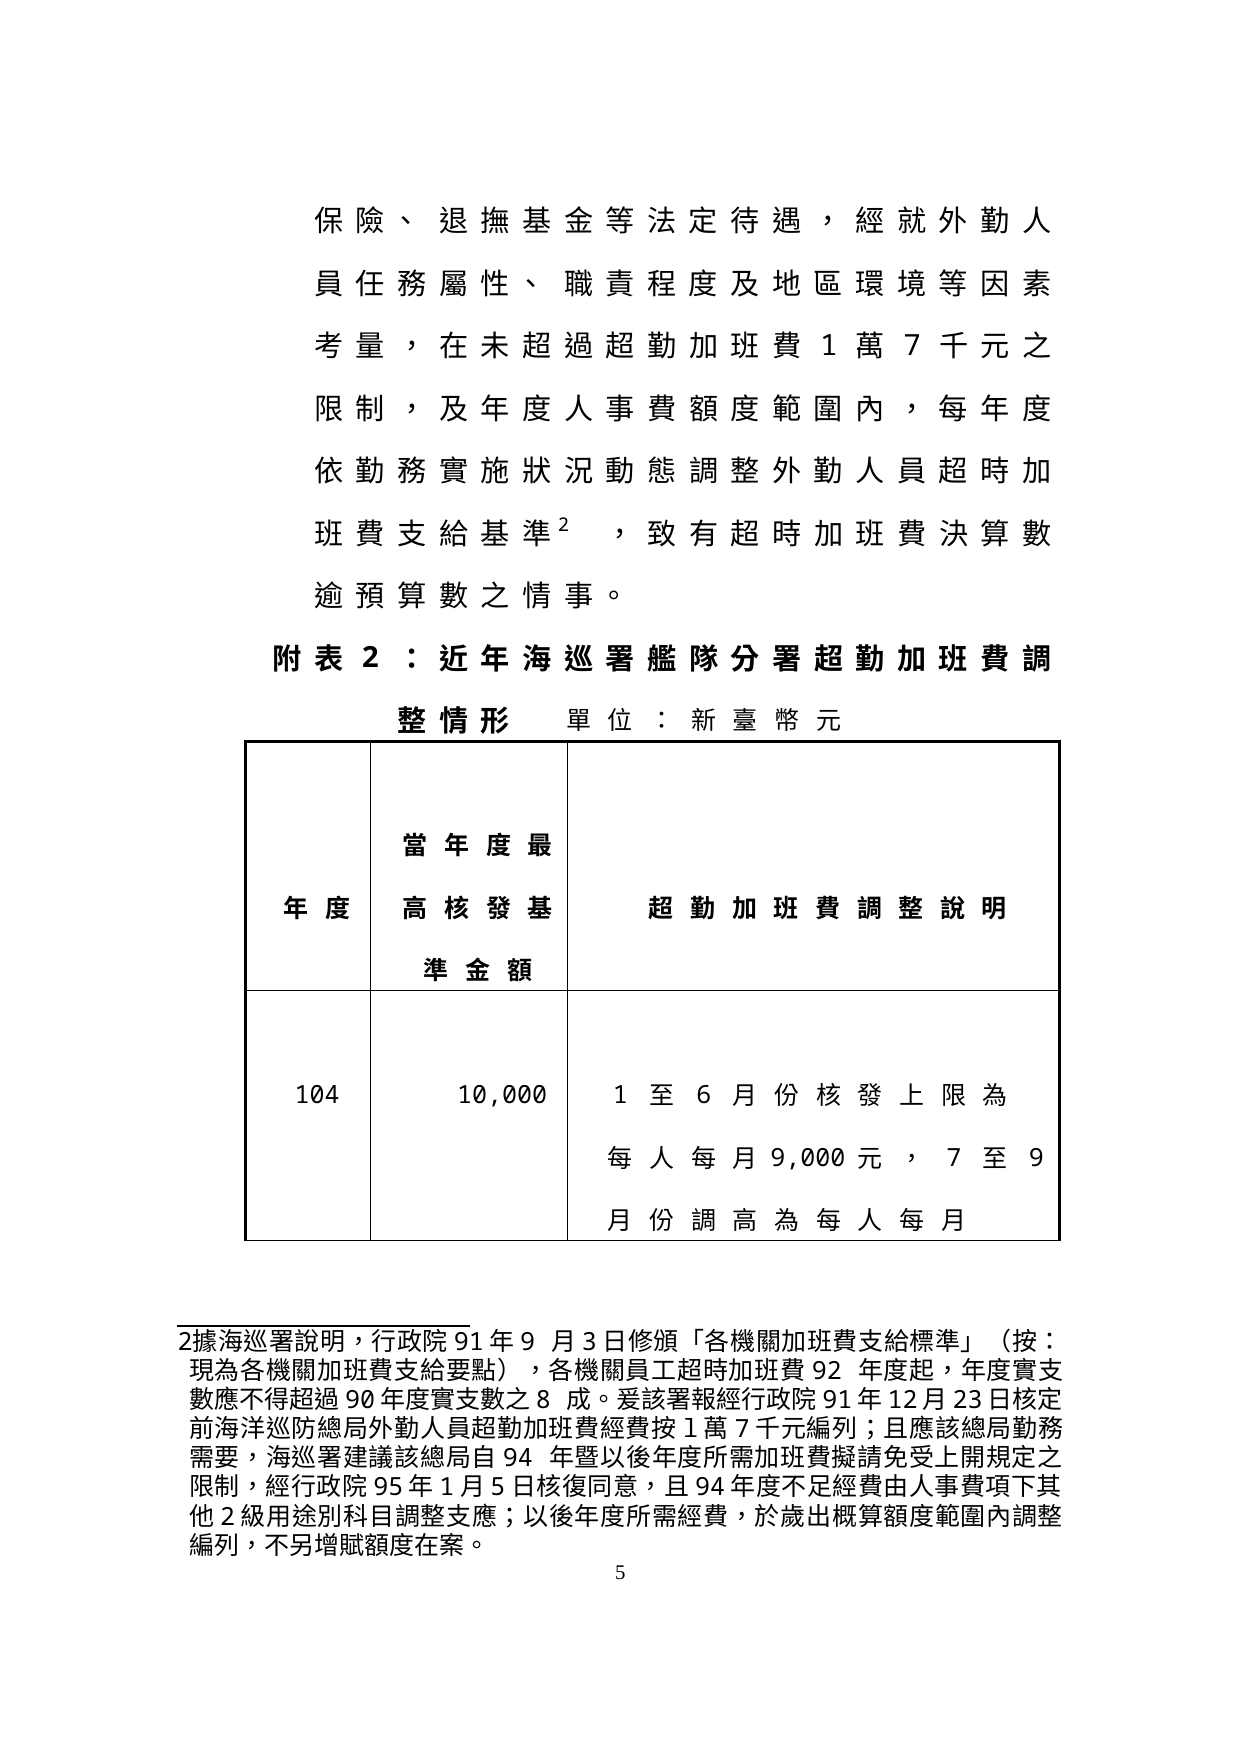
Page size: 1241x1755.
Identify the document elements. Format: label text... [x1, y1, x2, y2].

table_header 年度 [247, 743, 370, 990]
text 由該分署提供資料觀之(詳附表2)，104年度及105年度每人最高核發基準分別為1萬元、1萬4千元，106年度至108年度均調高至1萬7千元。詢據該分署表示，近年人事費優先滿足人員待遇、保險、退撫基金等法定待遇，經就外勤人員任務屬性、職責程度及地區環境等因素考量，在未超過超勤加班費1萬7千元之限制，及年度人事費額度範圍內，每年度依勤務實施狀況動態調整外勤人員超時加班費支給基準，致有超時加班費決算數逾預算數之情事。 [271, 177, 1058, 615]
text 據海巡署說明，行政院91年9 月3日修頒「各機關加班費支給標準」（按：現為各機關加班費支給要點），各機關員工超時加班費92 年度起，年度實支數應不得超過90年度實支數之8 成。爰該署報經行政院91年12月23日核定前海洋巡防總局外勤人員超勤加班費經費按l萬7千元編列；且應該總局勤務需要，海巡署建議該總局自94 年暨以後年度所需加班費擬請免受上開規定之限制，經行政院95年1月5日核復同意，且94年度不足經費由人事費項下其他2級用途別科目調整支應；以後年度所需經費，於歲出概算額度範圍內調整編列，不另增賦額度在案。 [177, 1327, 1063, 1560]
table_cell 104 [247, 991, 370, 1240]
table_header 超勤加班費調整說明 [568, 743, 1058, 990]
table_header 當年度最高核發基準金額 [371, 743, 567, 990]
table_cell 1至6月份核發上限為每人每月9,000元，7至9月份調高為每人每月 [568, 991, 1058, 1240]
table_cell 10,000 [371, 991, 567, 1240]
text 附表2：近年海巡署艦隊分署超勤加班費調整情形 單位：新臺幣元 [242, 615, 1058, 740]
